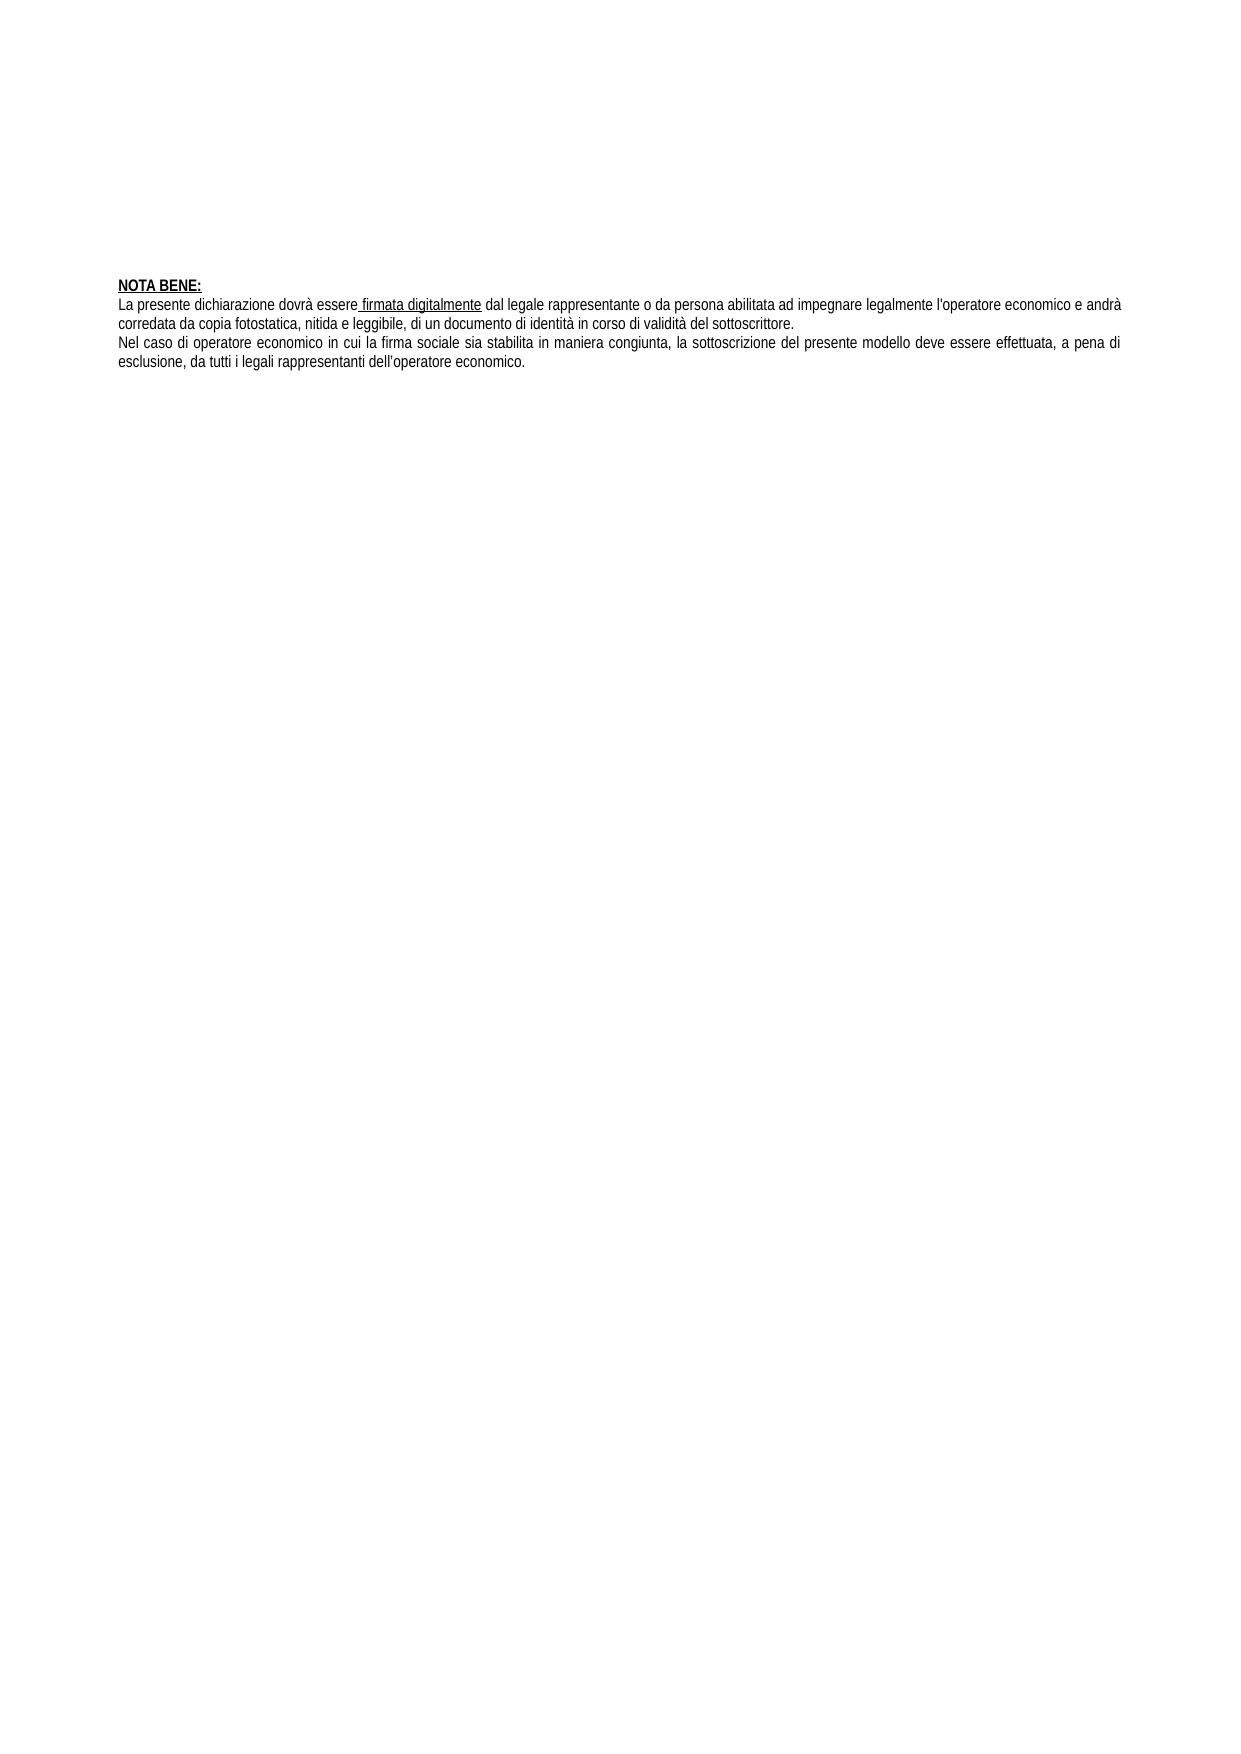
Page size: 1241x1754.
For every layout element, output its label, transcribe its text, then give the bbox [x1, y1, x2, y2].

text NOTA BENE: [118, 276, 1122, 295]
text Nel caso di operatore economico in cui la firma sociale sia stabilita in maniera congiunta, la sottoscrizione del presente modello deve essere effettuata, a pena di esclusione, da tutti i legali rappresentanti dell’operatore economico. [118, 333, 1122, 371]
text La presente dichiarazione dovrà essere firmata digitalmente dal legale rappresentante o da persona abilitata ad impegnare legalmente l'operatore economico e andrà corredata da copia fotostatica, nitida e leggibile, di un documento di identità in corso di validità del sottoscrittore. [118, 295, 1122, 333]
